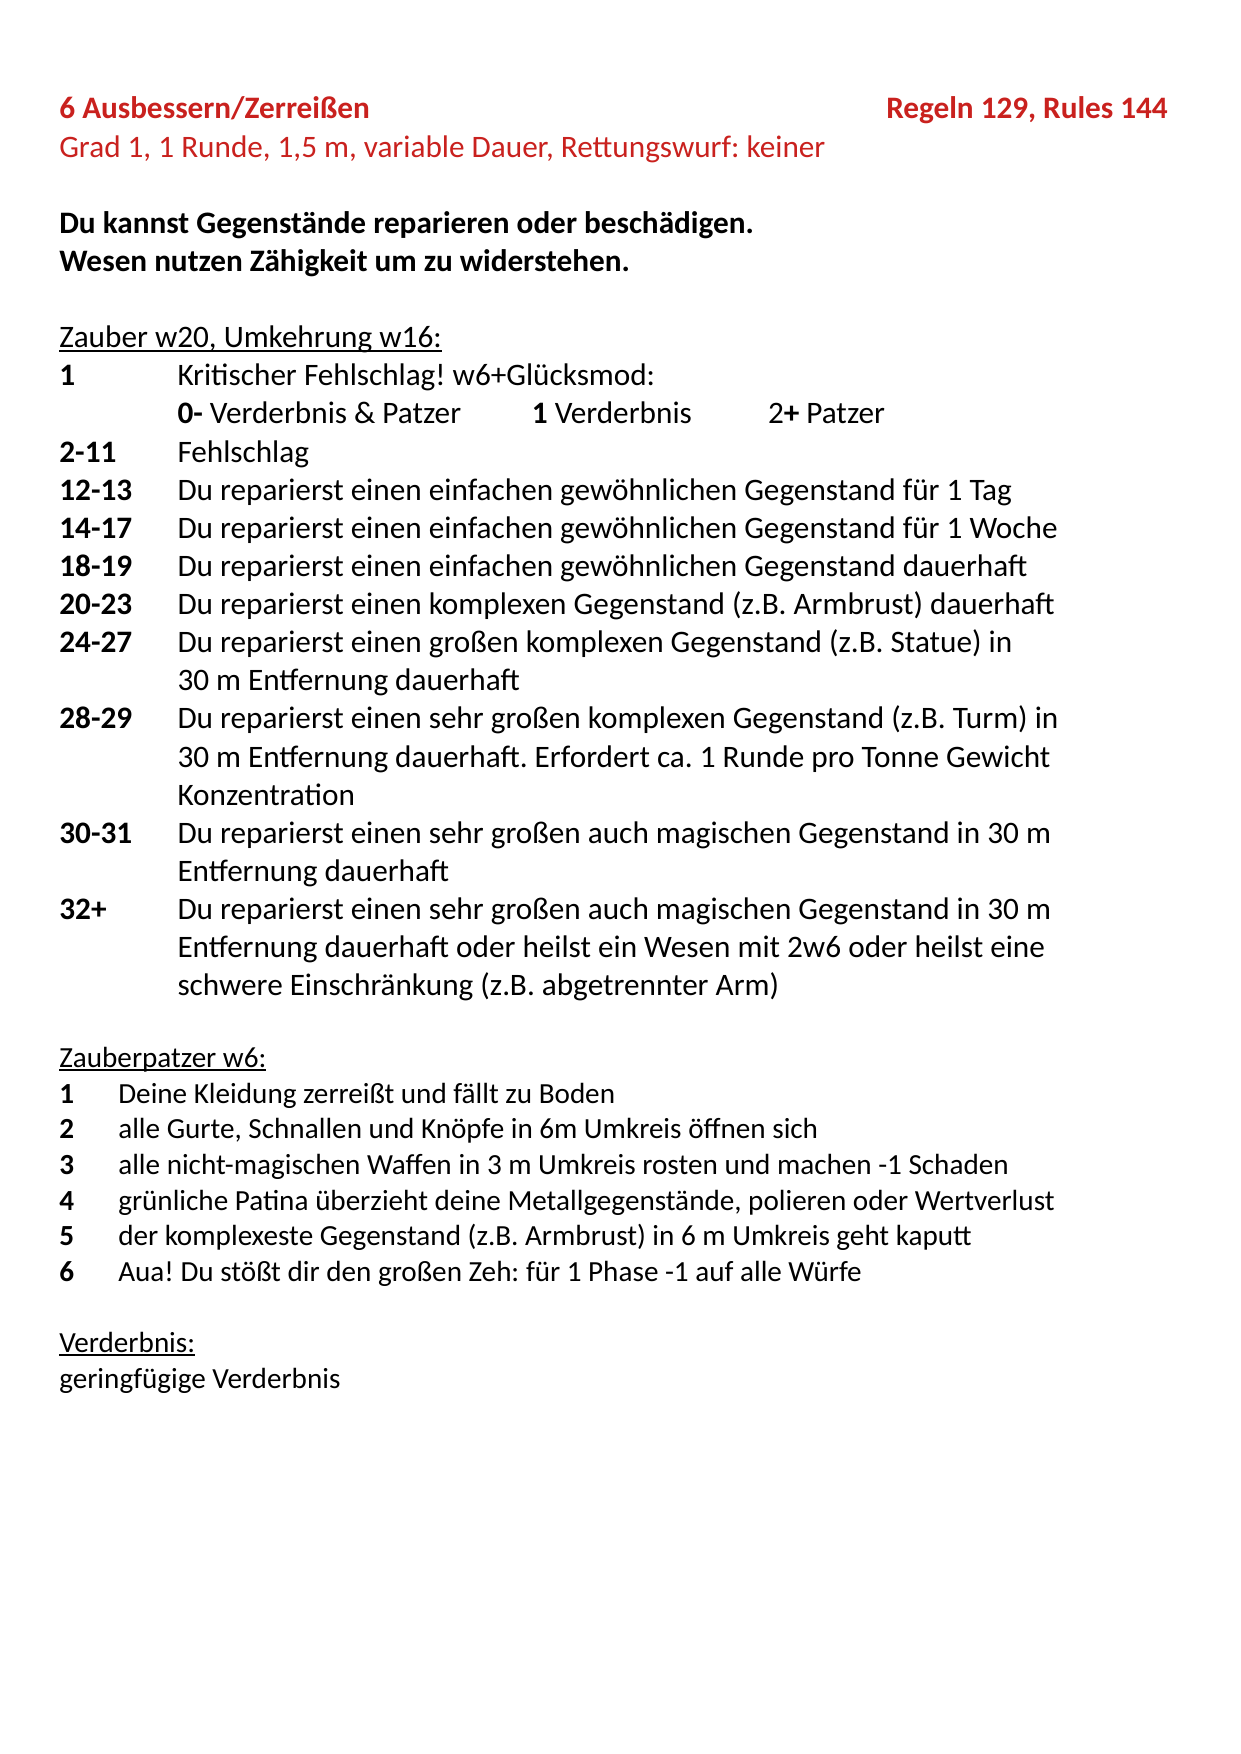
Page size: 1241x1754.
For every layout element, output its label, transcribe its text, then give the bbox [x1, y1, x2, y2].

text 30-31 Du reparierst einen sehr großen auch magischen Gegenstand in 30 m [59, 813, 1181, 851]
text schwere Einschränkung (z.B. abgetrennter Arm) [59, 965, 1181, 1003]
text 30 m Entfernung dauerhaft [59, 660, 1181, 698]
text 6 Aua! Du stößt dir den großen Zeh: für 1 Phase -1 auf alle Würfe [59, 1253, 1181, 1288]
text Grad 1, 1 Runde, 1,5 m, variable Dauer, Rettungswurf: keiner [59, 127, 1181, 165]
text Zauber w20, Umkehrung w16: [59, 317, 1181, 355]
text 12-13 Du reparierst einen einfachen gewöhnlichen Gegenstand für 1 Tag [59, 470, 1181, 508]
text 5 der komplexeste Gegenstand (z.B. Armbrust) in 6 m Umkreis geht kaputt [59, 1217, 1181, 1253]
text Entfernung dauerhaft oder heilst ein Wesen mit 2w6 oder heilst eine [59, 927, 1181, 965]
text 3 alle nicht-magischen Waffen in 3 m Umkreis rosten und machen -1 Schaden [59, 1146, 1181, 1182]
text 1 Deine Kleidung zerreißt und fällt zu Boden [59, 1075, 1181, 1110]
text Verderbnis: [59, 1324, 1181, 1360]
text Du kannst Gegenstände reparieren oder beschädigen. [59, 203, 1181, 241]
text 14-17 Du reparierst einen einfachen gewöhnlichen Gegenstand für 1 Woche [59, 508, 1181, 546]
text 30 m Entfernung dauerhaft. Erfordert ca. 1 Runde pro Tonne Gewicht [59, 737, 1181, 775]
text Wesen nutzen Zähigkeit um zu widerstehen. [59, 241, 1181, 279]
text Konzentration [59, 775, 1181, 813]
text 0- Verderbnis & Patzer 1 Verderbnis 2+ Patzer [59, 393, 1181, 432]
text 2 alle Gurte, Schnallen und Knöpfe in 6m Umkreis öffnen sich [59, 1110, 1181, 1146]
text 2-11 Fehlschlag [59, 432, 1181, 470]
text Zauberpatzer w6: [59, 1039, 1181, 1075]
text 18-19 Du reparierst einen einfachen gewöhnlichen Gegenstand dauerhaft [59, 546, 1181, 584]
text geringfügige Verderbnis [59, 1360, 1181, 1395]
text 6 Ausbessern/Zerreißen Regeln 129, Rules 144 [59, 88, 1181, 127]
text 1 Kritischer Fehlschlag! w6+Glücksmod: [59, 355, 1181, 393]
text Entfernung dauerhaft [59, 851, 1181, 889]
text 28-29 Du reparierst einen sehr großen komplexen Gegenstand (z.B. Turm) in [59, 698, 1181, 737]
text 32+ Du reparierst einen sehr großen auch magischen Gegenstand in 30 m [59, 889, 1181, 927]
text 20-23 Du reparierst einen komplexen Gegenstand (z.B. Armbrust) dauerhaft [59, 584, 1181, 622]
text 24-27 Du reparierst einen großen komplexen Gegenstand (z.B. Statue) in [59, 622, 1181, 660]
text 4 grünliche Patina überzieht deine Metallgegenstände, polieren oder Wertverlust [59, 1182, 1181, 1217]
